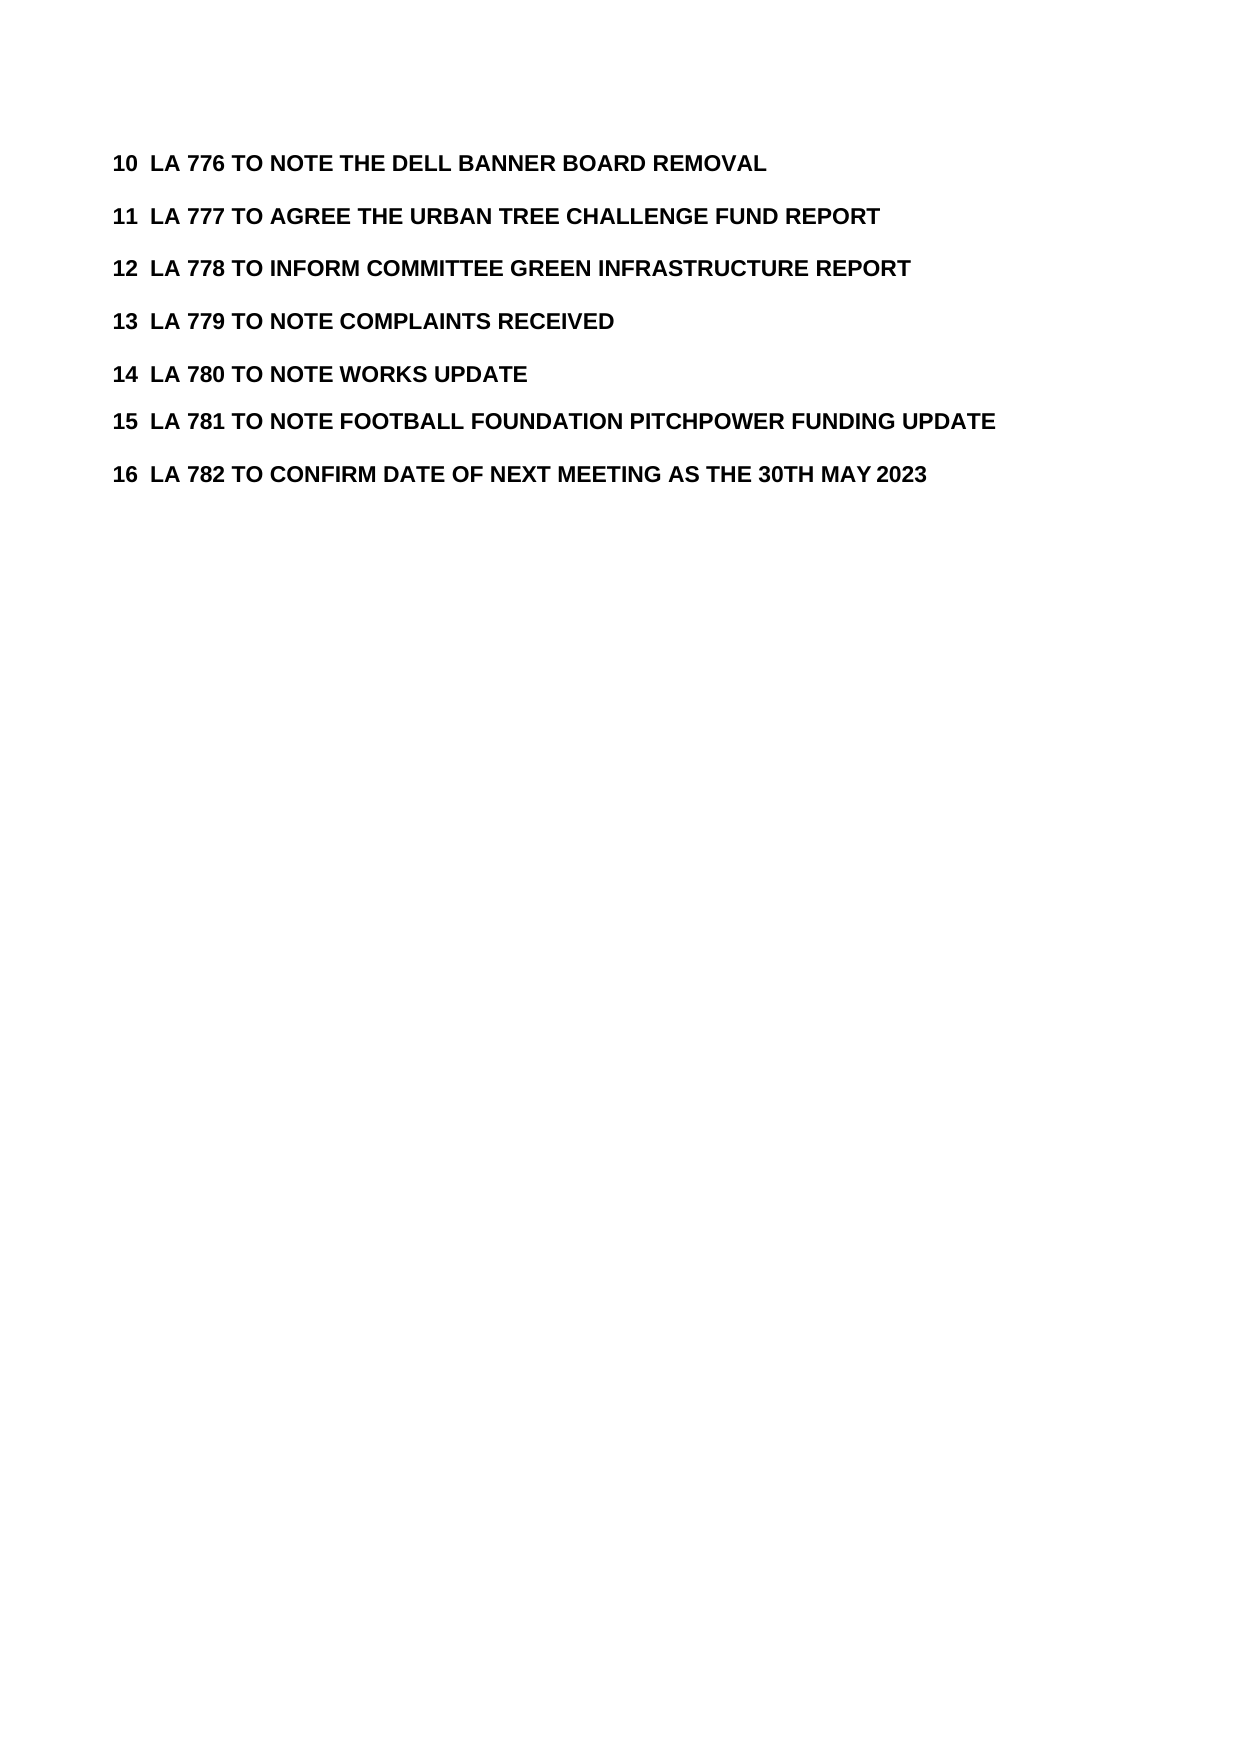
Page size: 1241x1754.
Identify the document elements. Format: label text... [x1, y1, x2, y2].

list LA 779 TO NOTE COMPLAINTS RECEIVED [112, 308, 1128, 334]
list LA 780 TO NOTE WORKS UPDATE [112, 361, 1128, 387]
list LA 782 TO CONFIRM DATE OF NEXT MEETING AS THE 30TH MAY 2023 [112, 461, 1128, 487]
list LA 778 TO INFORM COMMITTEE GREEN INFRASTRUCTURE REPORT [112, 255, 1128, 282]
list LA 781 TO NOTE FOOTBALL FOUNDATION PITCHPOWER FUNDING UPDATE [112, 408, 1128, 434]
list LA 776 TO NOTE THE DELL BANNER BOARD REMOVAL [112, 150, 1128, 176]
list LA 777 TO AGREE THE URBAN TREE CHALLENGE FUND REPORT [112, 203, 1128, 229]
